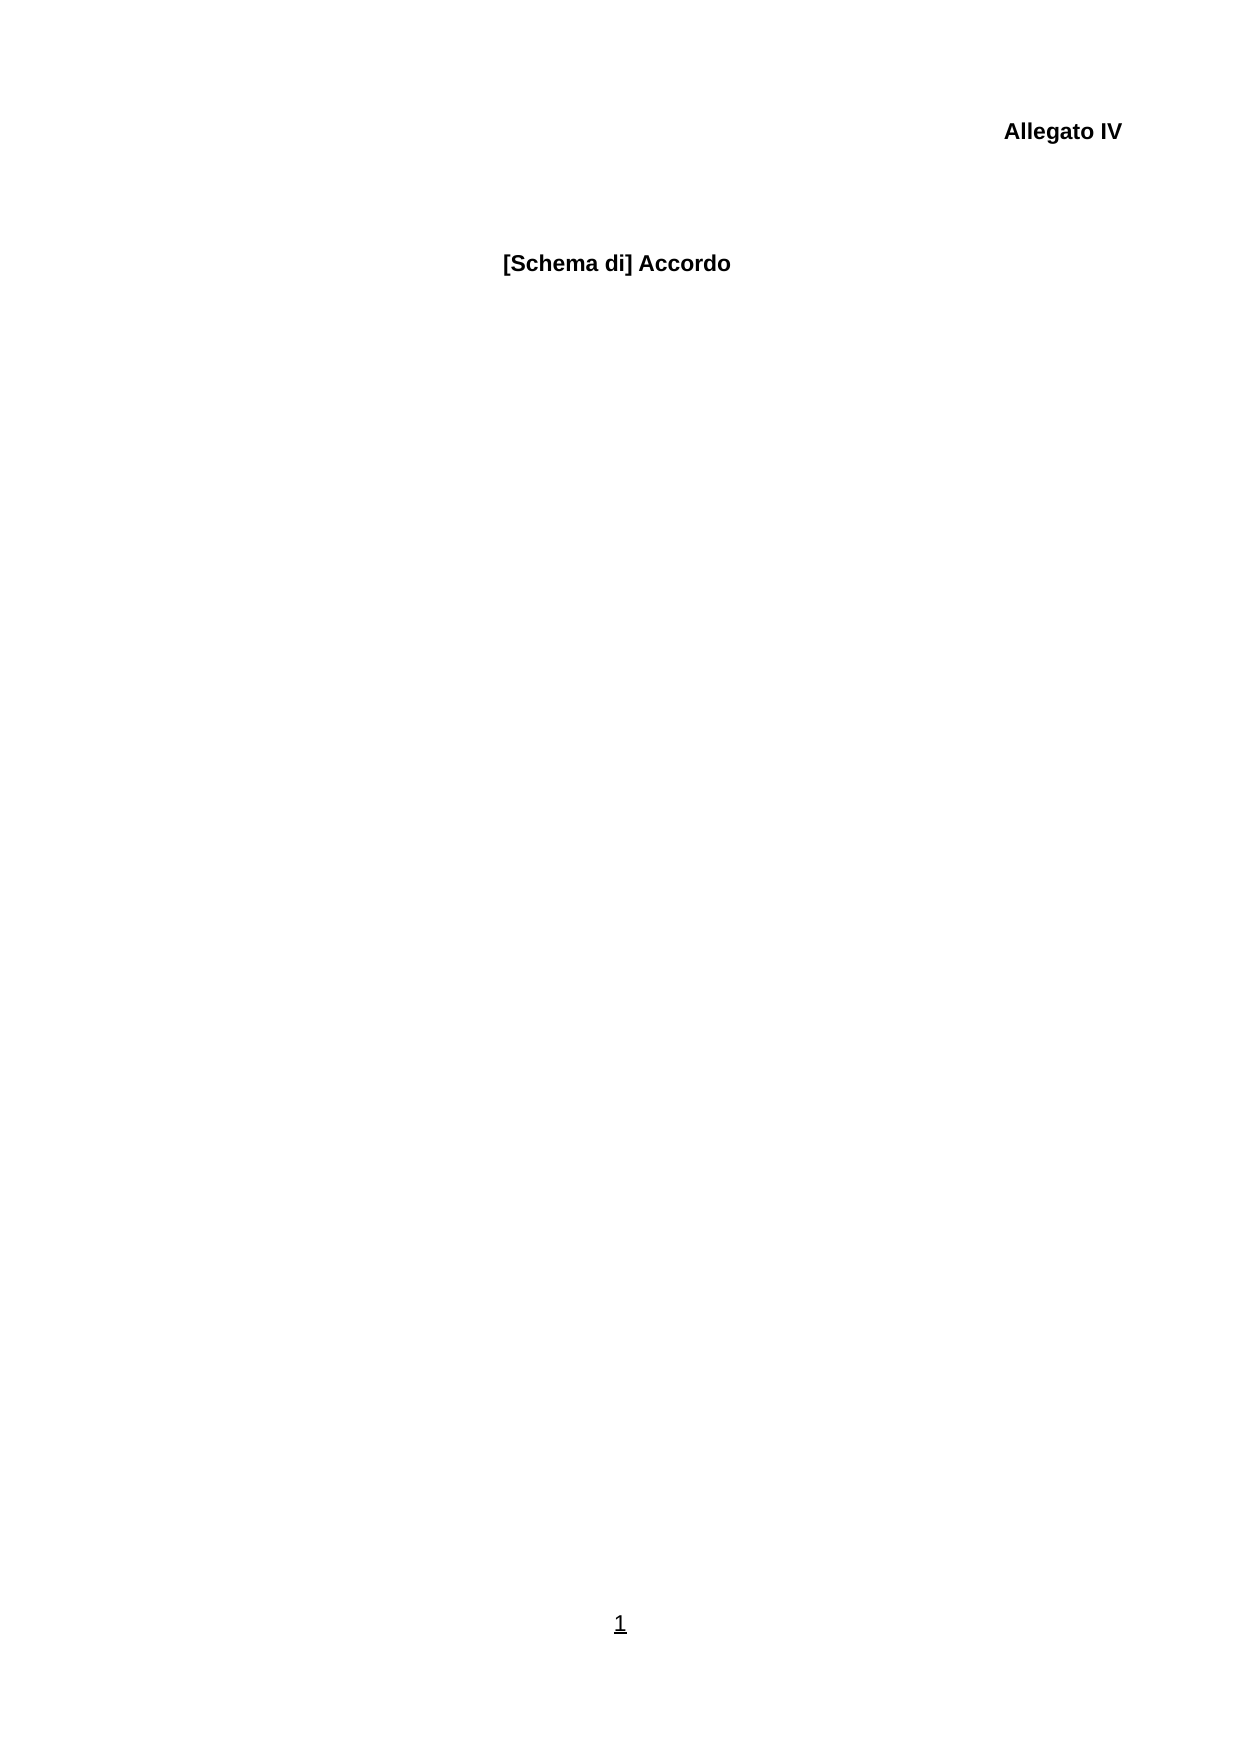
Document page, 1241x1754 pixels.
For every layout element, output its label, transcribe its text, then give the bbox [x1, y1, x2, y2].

text [Schema di] Accordo [118, 250, 1122, 276]
text Allegato IV [118, 118, 1122, 144]
